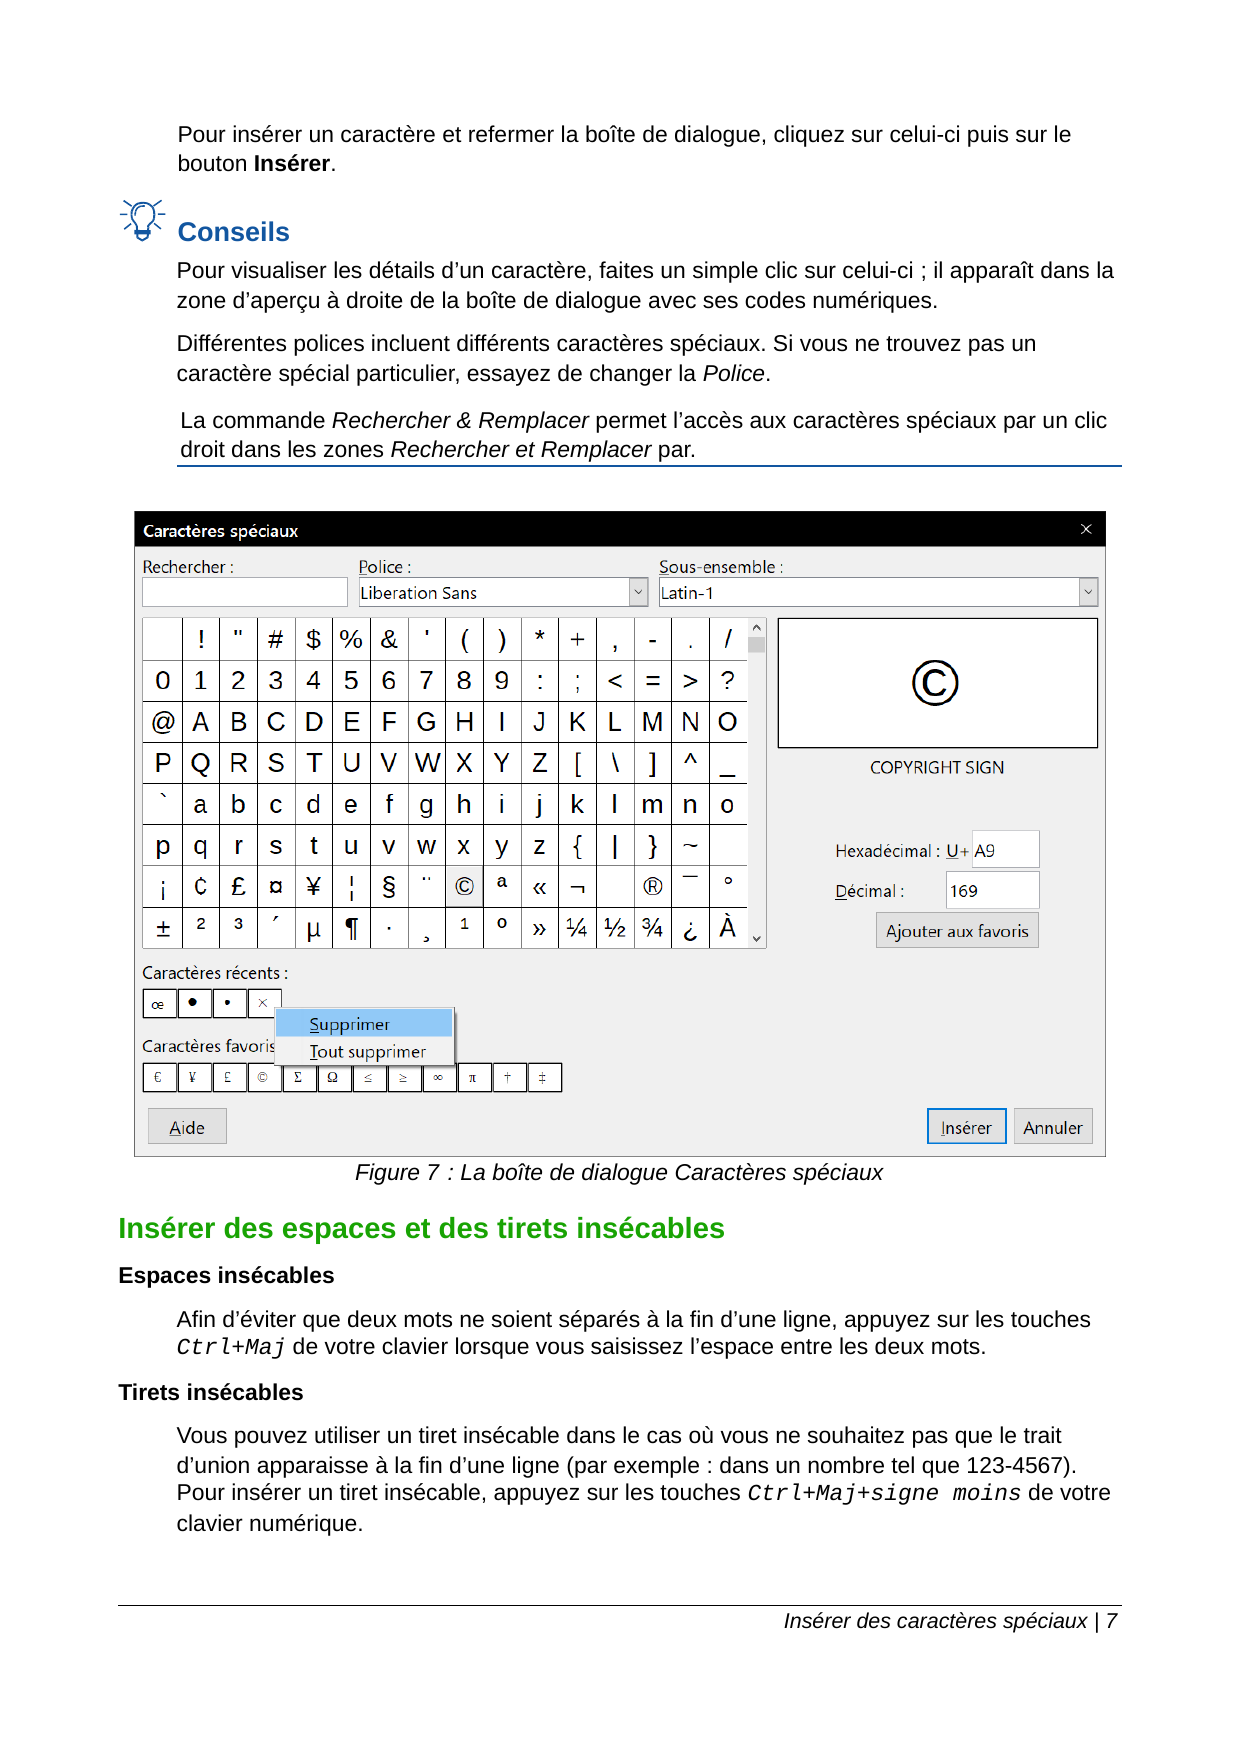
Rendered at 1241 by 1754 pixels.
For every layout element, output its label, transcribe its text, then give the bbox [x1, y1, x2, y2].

text Afin d’éviter que deux mots ne soient séparés à la fin d’une ligne, appuyez sur les touches Ctrl+Maj de votre clavier lorsque vous saisissez l’espace entre les deux mots. [176, 1303, 1122, 1361]
text Figure 7 : La boîte de dialogue Caractères spéciaux [118, 1157, 1122, 1186]
text Vous pouvez utiliser un tiret insécable dans le cas où vous ne souhaitez pas que le trait d’union apparaisse à la fin d’une ligne (par exemple : dans un nombre tel que 123‑4567). Pour insérer un tiret insécable, appuyez sur les touches Ctrl+Maj+signe moins de votre clavier numérique. [176, 1419, 1122, 1536]
text Différentes polices incluent différents caractères spéciaux. Si vous ne trouvez pas un caractère spécial particulier, essayez de changer la Police. [176, 328, 1122, 386]
text La commande Rechercher & Remplacer permet l’accès aux caractères spéciaux par un clic droit dans les zones Rechercher et Remplacer par. [177, 401, 1122, 465]
text Pour visualiser les détails d’un caractère, faites un simple clic sur celui-ci ; il apparaît dans la zone d’aperçu à droite de la boîte de dialogue avec ses codes numériques. [176, 255, 1122, 313]
picture [134, 511, 1106, 1157]
text Tirets insécables [118, 1376, 1122, 1405]
subtitle Insérer des espaces et des tirets insécables [118, 1215, 1122, 1244]
list Pour insérer un caractère et refermer la boîte de dialogue, cliquez sur celui-ci puis sur le bouton Insérer. [148, 118, 1122, 176]
list Conseils [118, 198, 1122, 247]
text Espaces insécables [118, 1259, 1122, 1288]
